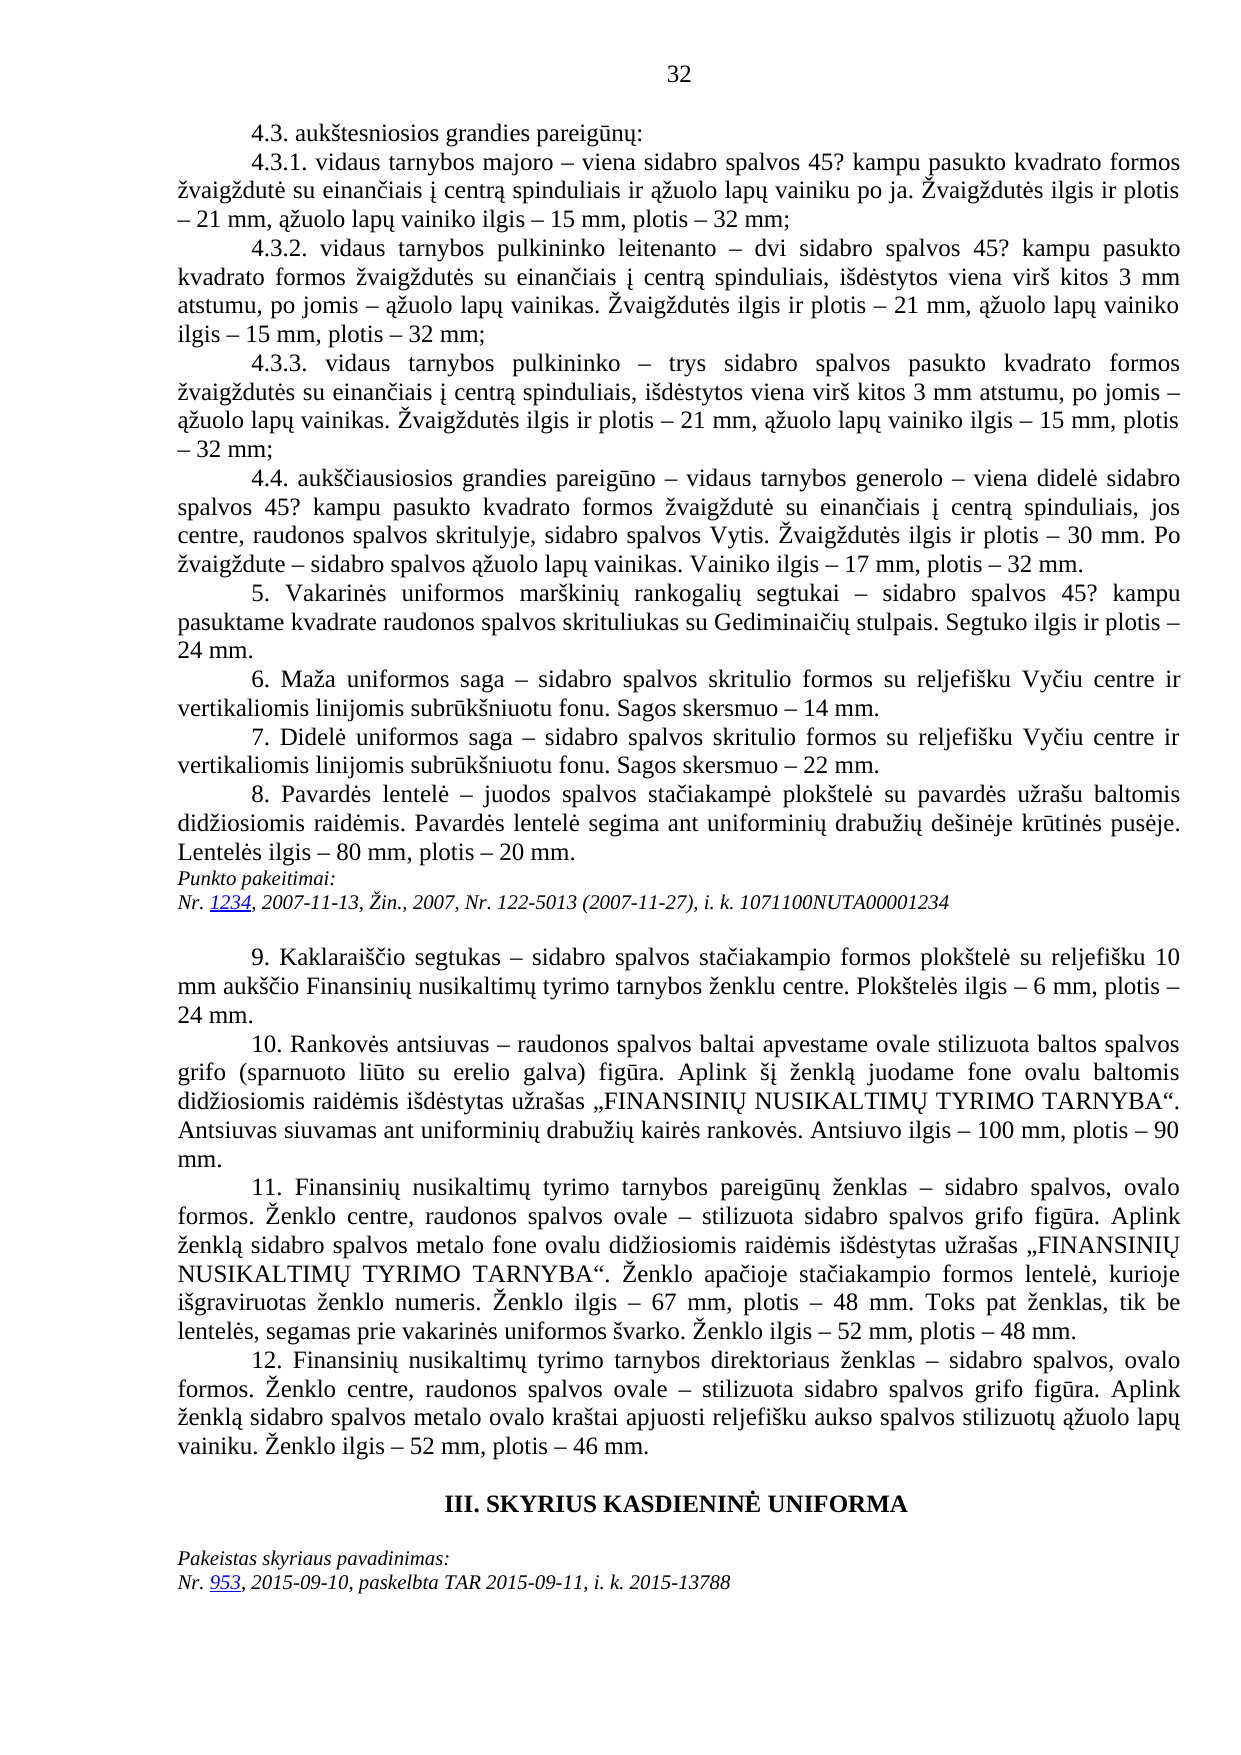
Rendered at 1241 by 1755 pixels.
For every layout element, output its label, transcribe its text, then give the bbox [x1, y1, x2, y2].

text 5. Vakarinės uniformos marškinių rankogalių segtukai – sidabro spalvos 45? kampu pasuktame kvadrate raudonos spalvos skrituliukas su Gediminaičių stulpais. Segtuko ilgis ir plotis – 24 mm. [177, 578, 1181, 664]
text III. SKYRIUS KASDIENINĖ UNIFORMA [177, 1489, 1181, 1517]
text 12. Finansinių nusikaltimų tyrimo tarnybos direktoriaus ženklas – sidabro spalvos, ovalo formos. Ženklo centre, raudonos spalvos ovale – stilizuota sidabro spalvos grifo figūra. Aplink ženklą sidabro spalvos metalo ovalo kraštai apjuosti reljefišku aukso spalvos stilizuotų ąžuolo lapų vainiku. Ženklo ilgis – 52 mm, plotis – 46 mm. [177, 1345, 1181, 1460]
text 7. Didelė uniformos saga – sidabro spalvos skritulio formos su reljefišku Vyčiu centre ir vertikaliomis linijomis subrūkšniuotu fonu. Sagos skersmuo – 22 mm. [177, 722, 1181, 779]
text 10. Rankovės antsiuvas – raudonos spalvos baltai apvestame ovale stilizuota baltos spalvos grifo (sparnuoto liūto su erelio galva) figūra. Aplink šį ženklą juodame fone ovalu baltomis didžiosiomis raidėmis išdėstytas užrašas „FINANSINIŲ NUSIKALTIMŲ TYRIMO TARNYBA“. Antsiuvas siuvamas ant uniforminių drabužių kairės rankovės. Antsiuvo ilgis – 100 mm, plotis – 90 mm. [177, 1029, 1181, 1172]
text 4.3.3. vidaus tarnybos pulkininko – trys sidabro spalvos pasukto kvadrato formos žvaigždutės su einančiais į centrą spinduliais, išdėstytos viena virš kitos 3 mm atstumu, po jomis – ąžuolo lapų vainikas. Žvaigždutės ilgis ir plotis – 21 mm, ąžuolo lapų vainiko ilgis – 15 mm, plotis – 32 mm; [177, 348, 1181, 463]
text 11. Finansinių nusikaltimų tyrimo tarnybos pareigūnų ženklas – sidabro spalvos, ovalo formos. Ženklo centre, raudonos spalvos ovale – stilizuota sidabro spalvos grifo figūra. Aplink ženklą sidabro spalvos metalo fone ovalu didžiosiomis raidėmis išdėstytas užrašas „FINANSINIŲ NUSIKALTIMŲ TYRIMO TARNYBA“. Ženklo apačioje stačiakampio formos lentelė, kurioje išgraviruotas ženklo numeris. Ženklo ilgis – 67 mm, plotis – 48 mm. Toks pat ženklas, tik be lentelės, segamas prie vakarinės uniformos švarko. Ženklo ilgis – 52 mm, plotis – 48 mm. [177, 1172, 1181, 1345]
text 4.3.1. vidaus tarnybos majoro – viena sidabro spalvos 45? kampu pasukto kvadrato formos žvaigždutė su einančiais į centrą spinduliais ir ąžuolo lapų vainiku po ja. Žvaigždutės ilgis ir plotis – 21 mm, ąžuolo lapų vainiko ilgis – 15 mm, plotis – 32 mm; [177, 147, 1181, 233]
text 4.3. aukštesniosios grandies pareigūnų: [177, 118, 1181, 147]
text Pakeistas skyriaus pavadinimas: [177, 1546, 1181, 1570]
text Nr. 953, 2015-09-10, paskelbta TAR 2015-09-11, i. k. 2015-13788 [177, 1570, 1181, 1594]
text 4.4. aukščiausiosios grandies pareigūno – vidaus tarnybos generolo – viena didelė sidabro spalvos 45? kampu pasukto kvadrato formos žvaigždutė su einančiais į centrą spinduliais, jos centre, raudonos spalvos skritulyje, sidabro spalvos Vytis. Žvaigždutės ilgis ir plotis – 30 mm. Po žvaigždute – sidabro spalvos ąžuolo lapų vainikas. Vainiko ilgis – 17 mm, plotis – 32 mm. [177, 463, 1181, 578]
text 8. Pavardės lentelė – juodos spalvos stačiakampė plokštelė su pavardės užrašu baltomis didžiosiomis raidėmis. Pavardės lentelė segima ant uniforminių drabužių dešinėje krūtinės pusėje. Lentelės ilgis – 80 mm, plotis – 20 mm. [177, 779, 1181, 866]
text Punkto pakeitimai: [177, 866, 1181, 890]
text Nr. 1234, 2007-11-13, Žin., 2007, Nr. 122-5013 (2007-11-27), i. k. 1071100NUTA00001234 [177, 890, 1181, 914]
text 6. Maža uniformos saga – sidabro spalvos skritulio formos su reljefišku Vyčiu centre ir vertikaliomis linijomis subrūkšniuotu fonu. Sagos skersmuo – 14 mm. [177, 664, 1181, 722]
text 4.3.2. vidaus tarnybos pulkininko leitenanto – dvi sidabro spalvos 45? kampu pasukto kvadrato formos žvaigždutės su einančiais į centrą spinduliais, išdėstytos viena virš kitos 3 mm atstumu, po jomis – ąžuolo lapų vainikas. Žvaigždutės ilgis ir plotis – 21 mm, ąžuolo lapų vainiko ilgis – 15 mm, plotis – 32 mm; [177, 233, 1181, 348]
text 9. Kaklaraiščio segtukas – sidabro spalvos stačiakampio formos plokštelė su reljefišku 10 mm aukščio Finansinių nusikaltimų tyrimo tarnybos ženklu centre. Plokštelės ilgis – 6 mm, plotis – 24 mm. [177, 942, 1181, 1029]
